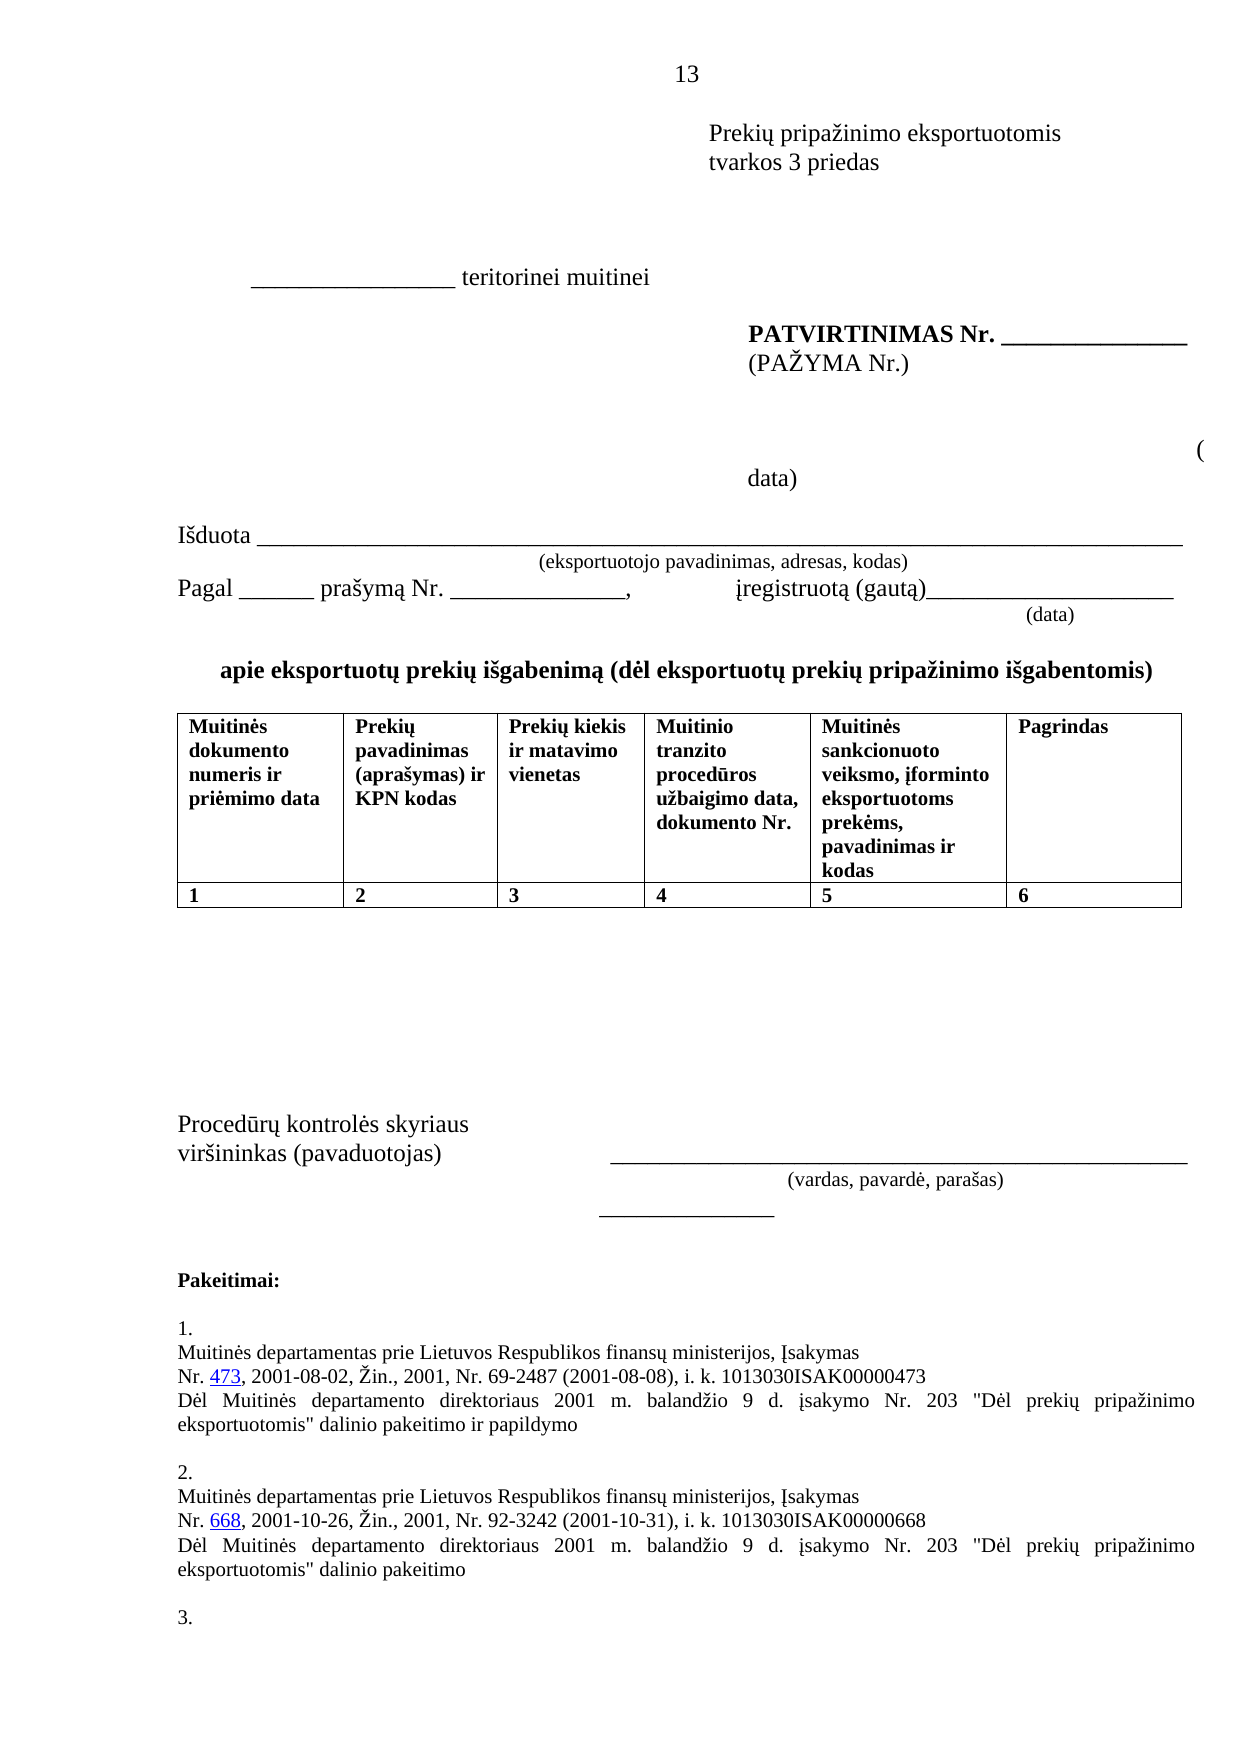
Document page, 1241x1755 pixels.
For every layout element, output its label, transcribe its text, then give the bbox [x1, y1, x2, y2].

text (vardas, pavardė, parašas) [177, 1167, 1196, 1191]
text (PAŽYMA Nr.) [747, 348, 1196, 377]
table_header Prekių kiekis ir matavimo vienetas [498, 714, 644, 882]
table_cell 6 [1007, 883, 1181, 907]
text Muitinės departamentas prie Lietuvos Respublikos finansų ministerijos, Įsakymas [177, 1340, 1196, 1364]
table_cell 3 [498, 883, 644, 907]
text 1. [177, 1316, 1196, 1340]
text Prekių pripažinimo eksportuotomis [709, 118, 1196, 147]
text viršininkas (pavaduotojas) [177, 1138, 1196, 1167]
text Išduota [177, 521, 1196, 549]
text Dėl Muitinės departamento direktoriaus 2001 m. balandžio 9 d. įsakymo Nr. 203 "Dėl prekių pripažinimo eksportuotomis" dalinio pakeitimo ir papildymo [177, 1388, 1196, 1436]
text PATVIRTINIMAS Nr. [747, 319, 1196, 348]
table_header Muitinės sankcionuoto veiksmo, įforminto eksportuotoms prekėms, pavadinimas ir kodas [811, 714, 1006, 882]
text apie eksportuotų prekių išgabenimą (dėl eksportuotų prekių pripažinimo išgabentomis) [177, 655, 1196, 684]
text ______________ [177, 1191, 1196, 1220]
text Nr. 473, 2001-08-02, Žin., 2001, Nr. 69-2487 (2001-08-08), i. k. 1013030ISAK00000473 [177, 1364, 1196, 1388]
table_cell 2 [344, 883, 497, 907]
text Procedūrų kontrolės skyriaus [177, 1109, 1196, 1138]
text tvarkos 3 priedas [177, 147, 1196, 176]
text Muitinės departamentas prie Lietuvos Respublikos finansų ministerijos, Įsakymas [177, 1484, 1196, 1508]
text (data) [747, 434, 1196, 492]
text teritorinei muitinei [177, 262, 1196, 291]
table_header Pagrindas [1007, 714, 1181, 882]
text Pakeitimai: [177, 1268, 1196, 1292]
table_header Muitinio tranzito procedūros užbaigimo data, dokumento Nr. [645, 714, 810, 882]
text (data) [177, 602, 1196, 626]
text Nr. 668, 2001-10-26, Žin., 2001, Nr. 92-3242 (2001-10-31), i. k. 1013030ISAK00000668 [177, 1508, 1196, 1532]
text (eksportuotojo pavadinimas, adresas, kodas) [177, 549, 1196, 573]
table_cell 4 [645, 883, 810, 907]
table_cell 1 [178, 883, 343, 907]
table_cell 5 [811, 883, 1006, 907]
table_header Muitinės dokumento numeris ir priėmimo data [178, 714, 343, 882]
text Pagal ______ prašymą Nr. ______________, įregistruotą (gautą) [177, 573, 1196, 602]
text 3. [177, 1605, 1196, 1629]
text Dėl Muitinės departamento direktoriaus 2001 m. balandžio 9 d. įsakymo Nr. 203 "Dėl prekių pripažinimo eksportuotomis" dalinio pakeitimo [177, 1532, 1196, 1581]
text 2. [177, 1460, 1196, 1484]
table_header Prekių pavadinimas (aprašymas) ir KPN kodas [344, 714, 497, 882]
